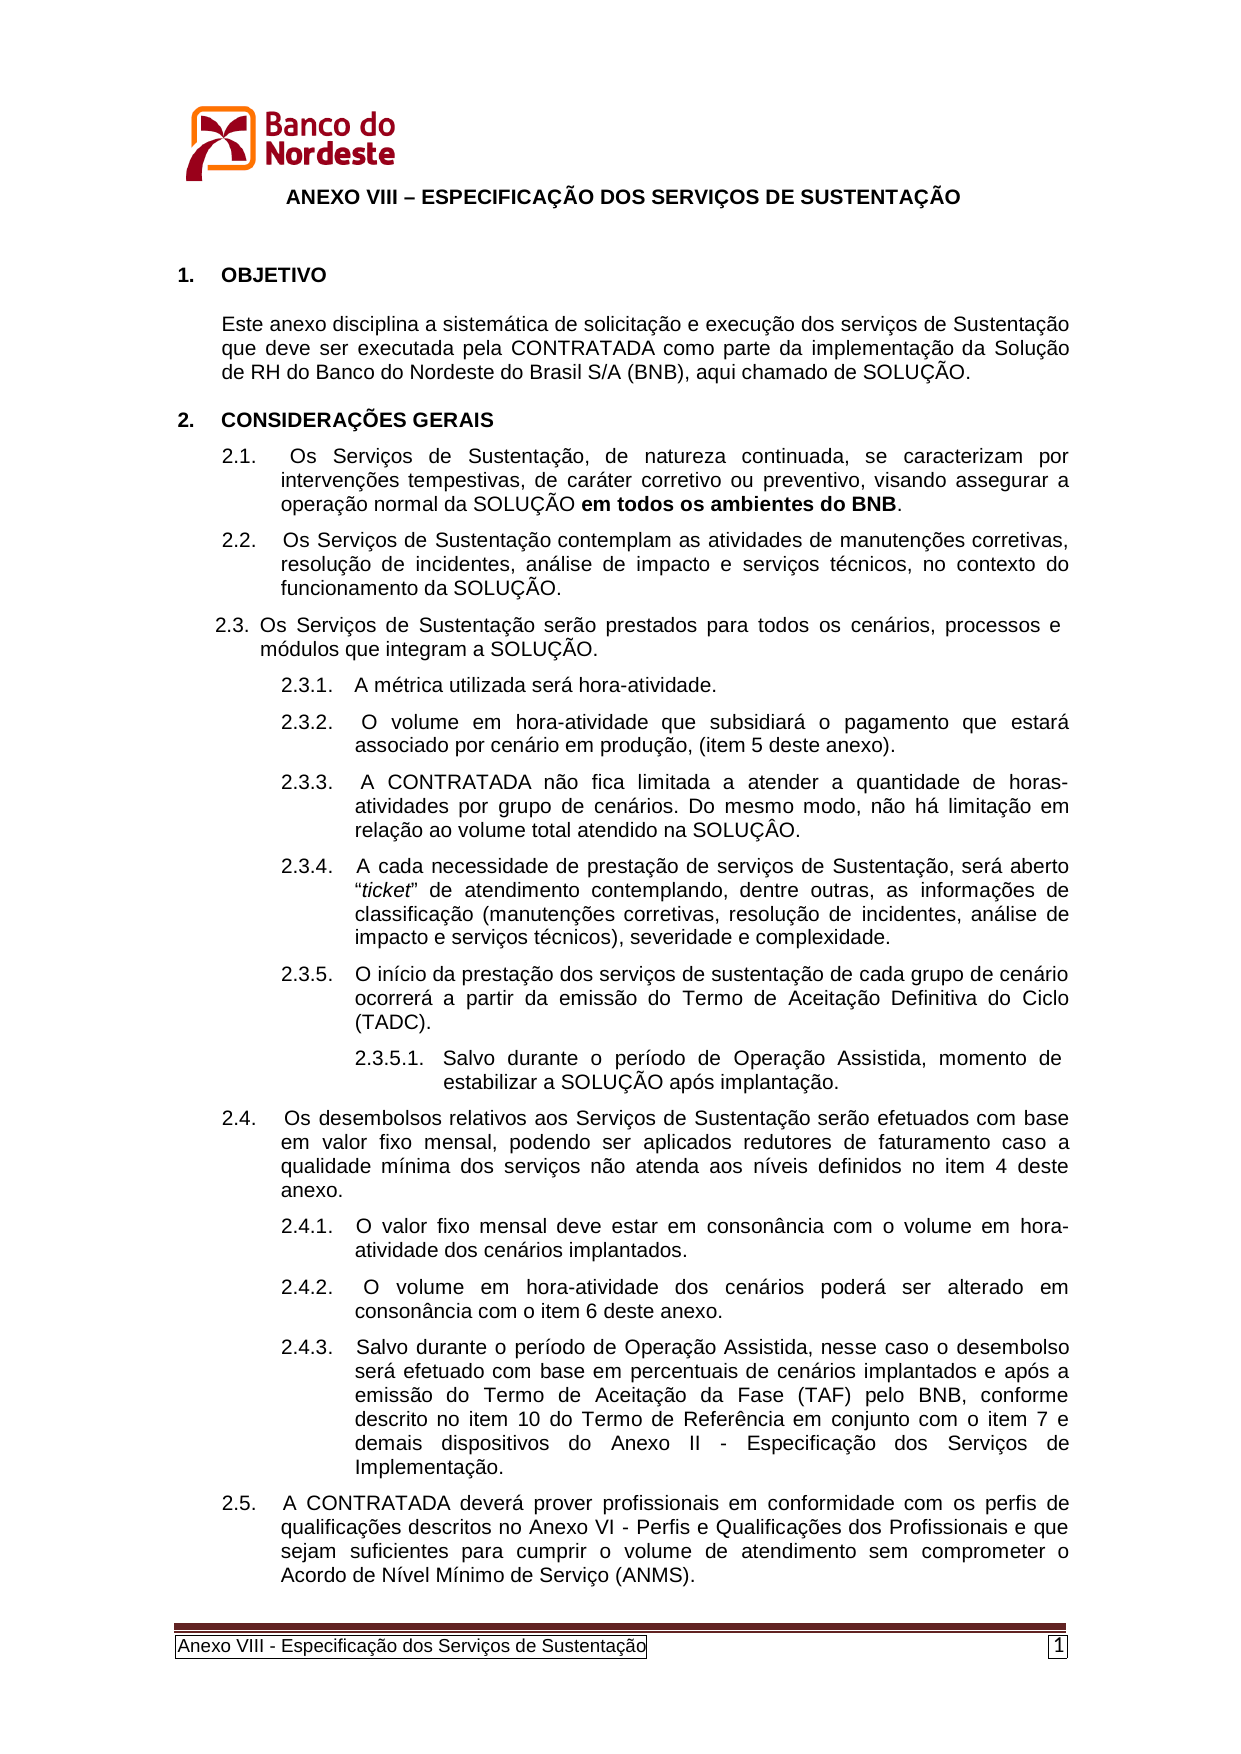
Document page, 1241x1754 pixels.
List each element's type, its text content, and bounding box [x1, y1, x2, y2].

text 2.4.2. O volume em hora-atividade dos cenários poderá ser alterado em consonância com o item 6 deste anexo. [281, 1275, 1069, 1323]
text Este anexo disciplina a sistemática de solicitação e execução dos serviços de Sustentação que deve ser executada pela CONTRATADA como parte da implementação da Solução de RH do Banco do Nordeste do Brasil S/A (BNB), aqui chamado de SOLUÇÃO. [221, 312, 1069, 383]
text 2.3.5.1. Salvo durante o período de Operação Assistida, momento de estabilizar a SOLUÇÃO após implantação. [354, 1047, 1069, 1094]
text 2.2. Os Serviços de Sustentação contemplam as atividades de manutenções corretivas, resolução de incidentes, análise de impacto e serviços técnicos, no contexto do funcionamento da SOLUÇÃO. [222, 529, 1069, 600]
text 2.4. Os desembolsos relativos aos Serviços de Sustentação serão efetuados com base em valor fixo mensal, podendo ser aplicados redutores de faturamento caso a qualidade mínima dos serviços não atenda aos níveis definidos no item 4 deste anexo. [222, 1106, 1069, 1202]
text 2.3.4. A cada necessidade de prestação de serviços de Sustentação, será aberto “ticket” de atendimento contemplando, dentre outras, as informações de classificação (manutenções corretivas, resolução de incidentes, análise de impacto e serviços técnicos), severidade e complexidade. [281, 854, 1069, 949]
text 2.3.3. A CONTRATADA não fica limitada a atender a quantidade de horas- atividades por grupo de cenários. Do mesmo modo, não há limitação em relação ao volume total atendido na SOLUÇÂO. [281, 770, 1069, 842]
picture [177, 97, 401, 188]
text 2.3. Os Serviços de Sustentação serão prestados para todos os cenários, processos e módulos que integram a SOLUÇÃO. [215, 613, 1069, 661]
text 2.3.1. A métrica utilizada será hora-atividade. [281, 673, 1084, 697]
text ANEXO VIII – ESPECIFICAÇÃO DOS SERVIÇOS DE SUSTENTAÇÃO [286, 185, 1084, 209]
text 2.4.3. Salvo durante o período de Operação Assistida, nesse caso o desembolso será efetuado com base em percentuais de cenários implantados e após a emissão do Termo de Aceitação da Fase (TAF) pelo BNB, conforme descrito no item 10 do Termo de Referência em conjunto com o item 7 e demais dispositivos do Anexo II - Especificação dos Serviços de Implementação. [281, 1335, 1069, 1479]
text 2.5. A CONTRATADA deverá prover profissionais em conformidade com os perfis de qualificações descritos no Anexo VI - Perfis e Qualificações dos Profissionais e que sejam suficientes para cumprir o volume de atendimento sem comprometer o Acordo de Nível Mínimo de Serviço (ANMS). [222, 1492, 1069, 1586]
text 1. OBJETIVO [177, 262, 1084, 286]
text 2.3.5. O início da prestação dos serviços de sustentação de cada grupo de cenário ocorrerá a partir da emissão do Termo de Aceitação Definitiva do Ciclo (TADC). [281, 962, 1069, 1033]
text 2.4.1. O valor fixo mensal deve estar em consonância com o volume em hora- atividade dos cenários implantados. [281, 1214, 1069, 1262]
text 2.1. Os Serviços de Sustentação, de natureza continuada, se caracterizam por intervenções tempestivas, de caráter corretivo ou preventivo, visando assegurar a operação normal da SOLUÇÃO em todos os ambientes do BNB. [222, 445, 1069, 516]
text 2.3.2. O volume em hora-atividade que subsidiará o pagamento que estará associado por cenário em produção, (item 5 deste anexo). [281, 710, 1069, 758]
text 2. CONSIDERAÇÕES GERAIS [177, 408, 1084, 432]
